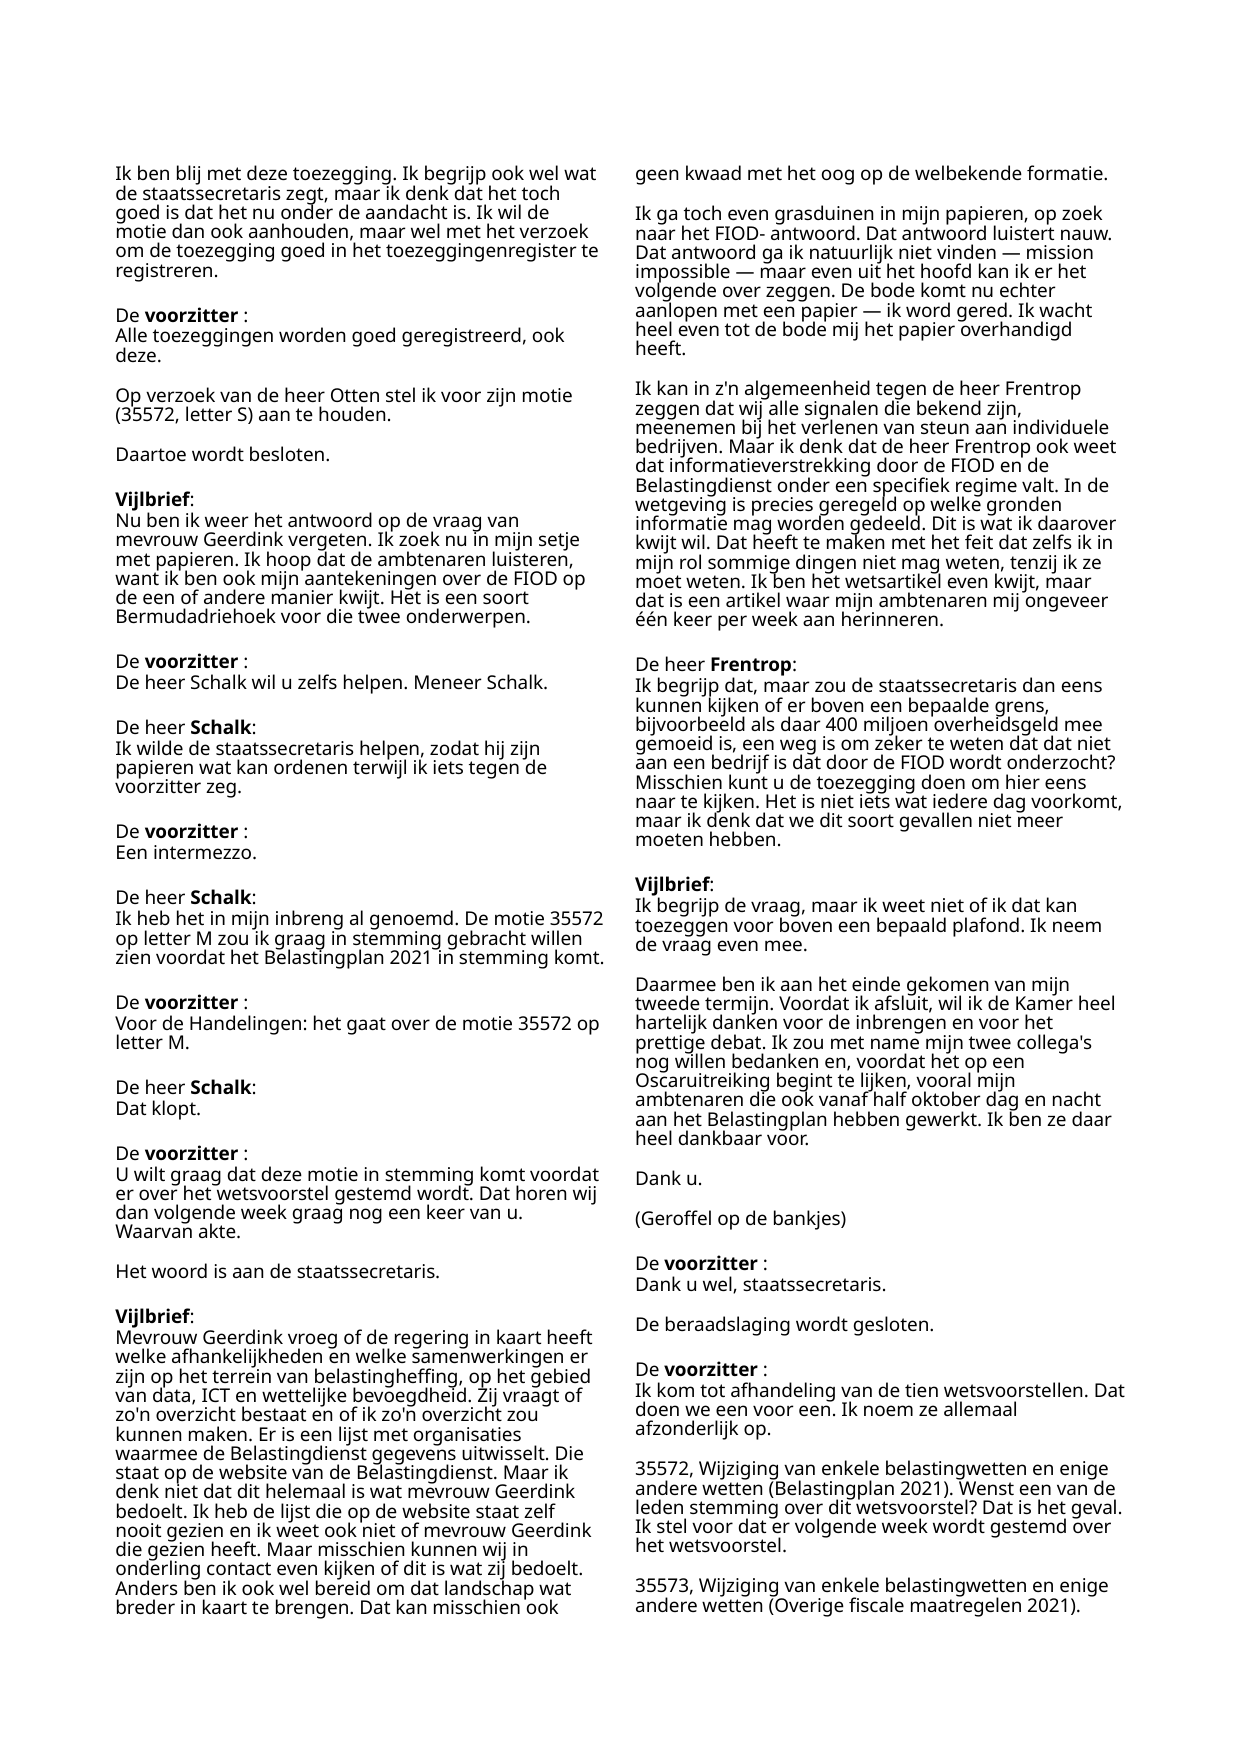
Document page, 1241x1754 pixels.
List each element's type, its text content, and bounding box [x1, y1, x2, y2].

text Ik ben blij met deze toezegging. Ik begrijp ook wel wat de staatssecretaris zegt, maar ik denk dat het toch goed is dat het nu onder de aandacht is. Ik wil de motie dan ook aanhouden, maar wel met het verzoek om de toezegging goed in het toezeggingenregister te registreren. [115, 165, 605, 281]
text De voorzitter : [115, 648, 605, 674]
text Dank u. [635, 1170, 1125, 1189]
text Nu ben ik weer het antwoord op de vraag van mevrouw Geerdink vergeten. Ik zoek nu in mijn setje met papieren. Ik hoop dat de ambtenaren luisteren, want ik ben ook mijn aantekeningen over de FIOD op de een of andere manier kwijt. Het is een soort Bermudadriehoek voor die twee onderwerpen. [115, 512, 605, 628]
text Ik begrijp dat, maar zou de staatssecretaris dan eens kunnen kijken of er boven een bepaalde grens, bijvoorbeeld als daar 400 miljoen overheidsgeld mee gemoeid is, een weg is om zeker te weten dat dat niet aan een bedrijf is dat door de FIOD wordt onderzocht? Misschien kunt u de toezegging doen om hier eens naar te kijken. Het is niet iets wat iedere dag voorkomt, maar ik denk dat we dit soort gevallen niet meer moeten hebben. [635, 677, 1125, 851]
text De voorzitter : [115, 989, 605, 1014]
text Mevrouw Geerdink vroeg of de regering in kaart heeft welke afhankelijkheden en welke samenwerkingen er zijn op het terrein van belastingheffing, op het gebied van data, ICT en wettelijke bevoegdheid. Zij vraagt of zo'n overzicht bestaat en of ik zo'n overzicht zou kunnen maken. Er is een lijst met organisaties waarmee de Belastingdienst gegevens uitwisselt. Die staat op de website van de Belastingdienst. Maar ik denk niet dat dit helemaal is wat mevrouw Geerdink bedoelt. Ik heb de lijst die op de website staat zelf nooit gezien en ik weet ook niet of mevrouw Geerdink die gezien heeft. Maar misschien kunnen wij in onderling contact even kijken of dit is wat zij bedoelt. Anders ben ik ook wel bereid om dat landschap wat breder in kaart te brengen. Dat kan misschien ook [115, 1329, 605, 1618]
text U wilt graag dat deze motie in stemming komt voordat er over het wetsvoorstel gestemd wordt. Dat horen wij dan volgende week graag nog een keer van u. Waarvan akte. [115, 1166, 605, 1243]
text De heer Schalk wil u zelfs helpen. Meneer Schalk. [115, 674, 605, 693]
text Daartoe wordt besloten. [115, 446, 605, 465]
text Daarmee ben ik aan het einde gekomen van mijn tweede termijn. Voordat ik afsluit, wil ik de Kamer heel hartelijk danken voor de inbrengen en voor het prettige debat. Ik zou met name mijn twee collega's nog willen bedanken en, voordat het op een Oscaruitreiking begint te lijken, vooral mijn ambtenaren die ook vanaf half oktober dag en nacht aan het Belastingplan hebben gewerkt. Ik ben ze daar heel dankbaar voor. [635, 976, 1125, 1149]
text De voorzitter : [635, 1250, 1125, 1276]
text 35572, Wijziging van enkele belastingwetten en enige andere wetten (Belastingplan 2021). Wenst een van de leden stemming over dit wetsvoorstel? Dat is het geval. Ik stel voor dat er volgende week wordt gestemd over het wetsvoorstel. [635, 1460, 1125, 1557]
text Voor de Handelingen: het gaat over de motie 35572 op letter M. [115, 1014, 605, 1053]
text Ik ga toch even grasduinen in mijn papieren, op zoek naar het FIOD- antwoord. Dat antwoord luistert nauw. Dat antwoord ga ik natuurlijk niet vinden — mission impossible — maar even uit het hoofd kan ik er het volgende over zeggen. De bode komt nu echter aanlopen met een papier — ik word gered. Ik wacht heel even tot de bode mij het papier overhandigd heeft. [635, 205, 1125, 359]
text Vijlbrief: [115, 1303, 605, 1329]
text Ik kan in z'n algemeenheid tegen de heer Frentrop zeggen dat wij alle signalen die bekend zijn, meenemen bij het verlenen van steun aan individuele bedrijven. Maar ik denk dat de heer Frentrop ook weet dat informatieverstrekking door de FIOD en de Belastingdienst onder een specifiek regime valt. In de wetgeving is precies geregeld op welke gronden informatie mag worden gedeeld. Dit is wat ik daarover kwijt wil. Dat heeft te maken met het feit dat zelfs ik in mijn rol sommige dingen niet mag weten, tenzij ik ze moet weten. Ik ben het wetsartikel even kwijt, maar dat is een artikel waar mijn ambtenaren mij ongeveer één keer per week aan herinneren. [635, 380, 1125, 631]
text De beraadslaging wordt gesloten. [635, 1316, 1125, 1335]
text Ik kom tot afhandeling van de tien wetsvoorstellen. Dat doen we een voor een. Ik noem ze allemaal afzonderlijk op. [635, 1382, 1125, 1440]
text Ik wilde de staatssecretaris helpen, zodat hij zijn papieren wat kan ordenen terwijl ik iets tegen de voorzitter zeg. [115, 740, 605, 798]
text Vijlbrief: [115, 486, 605, 512]
text De voorzitter : [635, 1356, 1125, 1382]
text Dank u wel, staatssecretaris. [635, 1276, 1125, 1295]
text 35573, Wijziging van enkele belastingwetten en enige andere wetten (Overige fiscale maatregelen 2021). [635, 1577, 1125, 1616]
text De heer Schalk: [115, 1074, 605, 1100]
text De voorzitter : [115, 1140, 605, 1166]
text Een intermezzo. [115, 844, 605, 864]
text De voorzitter : [115, 819, 605, 844]
text Op verzoek van de heer Otten stel ik voor zijn motie (35572, letter S) aan te houden. [115, 387, 605, 425]
text Dat klopt. [115, 1100, 605, 1119]
text De heer Schalk: [115, 714, 605, 740]
text (Geroffel op de bankjes) [635, 1210, 1125, 1229]
text Vijlbrief: [635, 872, 1125, 897]
text De voorzitter : [115, 302, 605, 327]
text geen kwaad met het oog op de welbekende formatie. [635, 165, 1125, 184]
text Ik heb het in mijn inbreng al genoemd. De motie 35572 op letter M zou ik graag in stemming gebracht willen zien voordat het Belastingplan 2021 in stemming komt. [115, 910, 605, 968]
text Het woord is aan de staatssecretaris. [115, 1263, 605, 1283]
text De heer Schalk: [115, 884, 605, 910]
text Ik begrijp de vraag, maar ik weet niet of ik dat kan toezeggen voor boven een bepaald plafond. Ik neem de vraag even mee. [635, 897, 1125, 955]
text Alle toezeggingen worden goed geregistreerd, ook deze. [115, 327, 605, 366]
text De heer Frentrop: [635, 652, 1125, 677]
